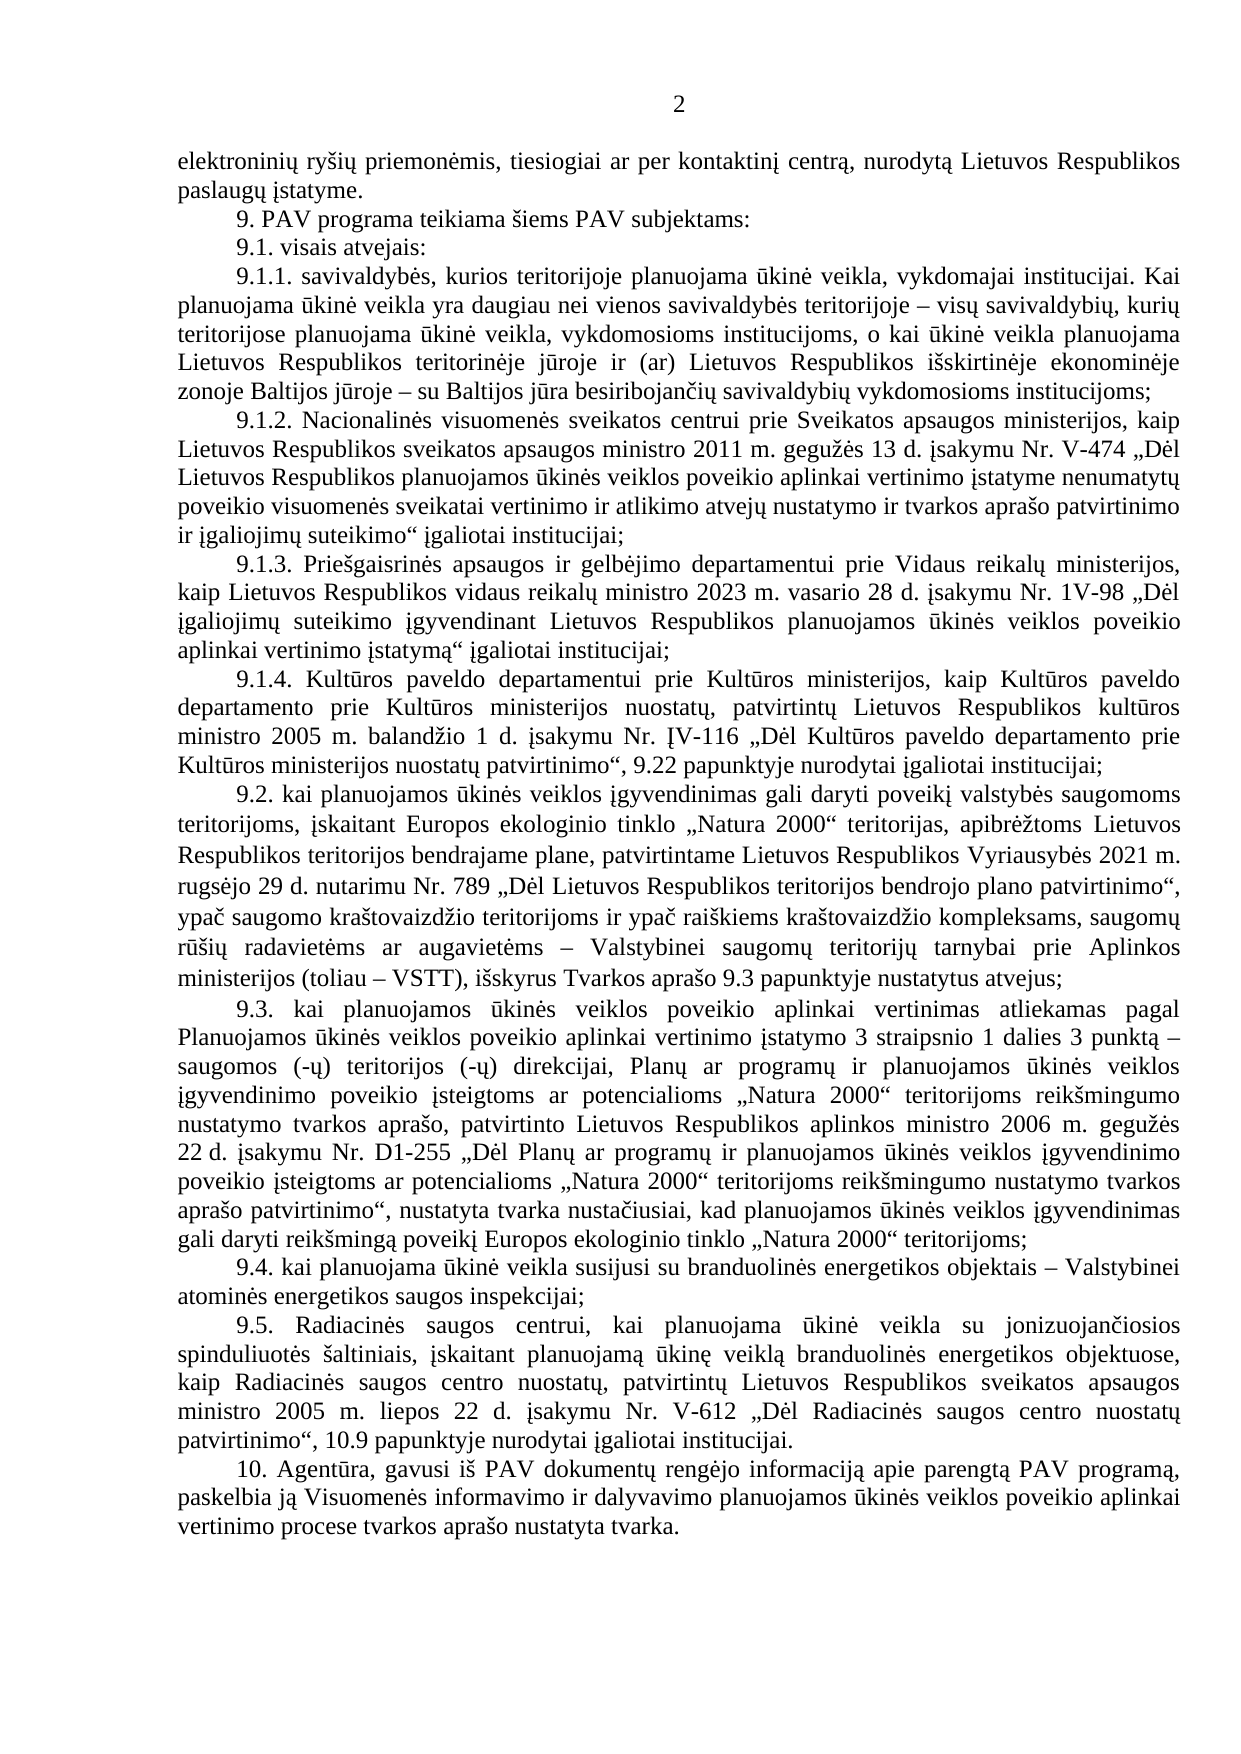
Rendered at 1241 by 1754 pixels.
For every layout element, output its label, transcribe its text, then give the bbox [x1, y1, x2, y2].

text 9.1.4. Kultūros paveldo departamentui prie Kultūros ministerijos, kaip Kultūros paveldo departamento prie Kultūros ministerijos nuostatų, patvirtintų Lietuvos Respublikos kultūros ministro 2005 m. balandžio 1 d. įsakymu Nr. ĮV-116 „Dėl Kultūros paveldo departamento prie Kultūros ministerijos nuostatų patvirtinimo“, 9.22 papunktyje nurodytai įgaliotai institucijai; [177, 664, 1181, 779]
text 9.1.3. Priešgaisrinės apsaugos ir gelbėjimo departamentui prie Vidaus reikalų ministerijos, kaip Lietuvos Respublikos vidaus reikalų ministro 2023 m. vasario 28 d. įsakymu Nr. 1V-98 „Dėl įgaliojimų suteikimo įgyvendinant Lietuvos Respublikos planuojamos ūkinės veiklos poveikio aplinkai vertinimo įstatymą“ įgaliotai institucijai; [177, 549, 1181, 664]
text elektroninių ryšių priemonėmis, tiesiogiai ar per kontaktinį centrą, nurodytą Lietuvos Respublikos paslaugų įstatyme. [177, 146, 1181, 204]
text 9.1.2. Nacionalinės visuomenės sveikatos centrui prie Sveikatos apsaugos ministerijos, kaip Lietuvos Respublikos sveikatos apsaugos ministro 2011 m. gegužės 13 d. įsakymu Nr. V-474 „Dėl Lietuvos Respublikos planuojamos ūkinės veiklos poveikio aplinkai vertinimo įstatyme nenumatytų poveikio visuomenės sveikatai vertinimo ir atlikimo atvejų nustatymo ir tvarkos aprašo patvirtinimo ir įgaliojimų suteikimo“ įgaliotai institucijai; [177, 405, 1181, 549]
text 9. PAV programa teikiama šiems PAV subjektams: [177, 204, 1181, 232]
text 9.1. visais atvejais: [177, 232, 1181, 261]
text 9.3. kai planuojamos ūkinės veiklos poveikio aplinkai vertinimas atliekamas pagal Planuojamos ūkinės veiklos poveikio aplinkai vertinimo įstatymo 3 straipsnio 1 dalies 3 punktą – saugomos (-ų) teritorijos (-ų) direkcijai, Planų ar programų ir planuojamos ūkinės veiklos įgyvendinimo poveikio įsteigtoms ar potencialioms „Natura 2000“ teritorijoms reikšmingumo nustatymo tvarkos aprašo, patvirtinto Lietuvos Respublikos aplinkos ministro 2006 m. gegužės 22 d. įsakymu Nr. D1-255 „Dėl Planų ar programų ir planuojamos ūkinės veiklos įgyvendinimo poveikio įsteigtoms ar potencialioms „Natura 2000“ teritorijoms reikšmingumo nustatymo tvarkos aprašo patvirtinimo“, nustatyta tvarka nustačiusiai, kad planuojamos ūkinės veiklos įgyvendinimas gali daryti reikšmingą poveikį Europos ekologinio tinklo „Natura 2000“ teritorijoms; [177, 994, 1181, 1252]
text 9.2. kai planuojamos ūkinės veiklos įgyvendinimas gali daryti poveikį valstybės saugomoms teritorijoms, įskaitant Europos ekologinio tinklo „Natura 2000“ teritorijas, apibrėžtoms Lietuvos Respublikos teritorijos bendrajame plane, patvirtintame Lietuvos Respublikos Vyriausybės 2021 m. rugsėjo 29 d. nutarimu Nr. 789 „Dėl Lietuvos Respublikos teritorijos bendrojo plano patvirtinimo“, ypač saugomo kraštovaizdžio teritorijoms ir ypač raiškiems kraštovaizdžio kompleksams, saugomų rūšių radavietėms ar augavietėms – Valstybinei saugomų teritorijų tarnybai prie Aplinkos ministerijos (toliau – VSTT), išskyrus Tvarkos aprašo 9.3 papunktyje nustatytus atvejus; [177, 779, 1181, 992]
text 9.4. kai planuojama ūkinė veikla susijusi su branduolinės energetikos objektais – Valstybinei atominės energetikos saugos inspekcijai; [177, 1252, 1181, 1310]
text 10. Agentūra, gavusi iš PAV dokumentų rengėjo informaciją apie parengtą PAV programą, paskelbia ją Visuomenės informavimo ir dalyvavimo planuojamos ūkinės veiklos poveikio aplinkai vertinimo procese tvarkos aprašo nustatyta tvarka. [177, 1454, 1181, 1540]
text 9.5. Radiacinės saugos centrui, kai planuojama ūkinė veikla su jonizuojančiosios spinduliuotės šaltiniais, įskaitant planuojamą ūkinę veiklą branduolinės energetikos objektuose, kaip Radiacinės saugos centro nuostatų, patvirtintų Lietuvos Respublikos sveikatos apsaugos ministro 2005 m. liepos 22 d. įsakymu Nr. V-612 „Dėl Radiacinės saugos centro nuostatų patvirtinimo“, 10.9 papunktyje nurodytai įgaliotai institucijai. [177, 1310, 1181, 1454]
text 9.1.1. savivaldybės, kurios teritorijoje planuojama ūkinė veikla, vykdomajai institucijai. Kai planuojama ūkinė veikla yra daugiau nei vienos savivaldybės teritorijoje – visų savivaldybių, kurių teritorijose planuojama ūkinė veikla, vykdomosioms institucijoms, o kai ūkinė veikla planuojama Lietuvos Respublikos teritorinėje jūroje ir (ar) Lietuvos Respublikos išskirtinėje ekonominėje zonoje Baltijos jūroje – su Baltijos jūra besiribojančių savivaldybių vykdomosioms institucijoms; [177, 261, 1181, 405]
